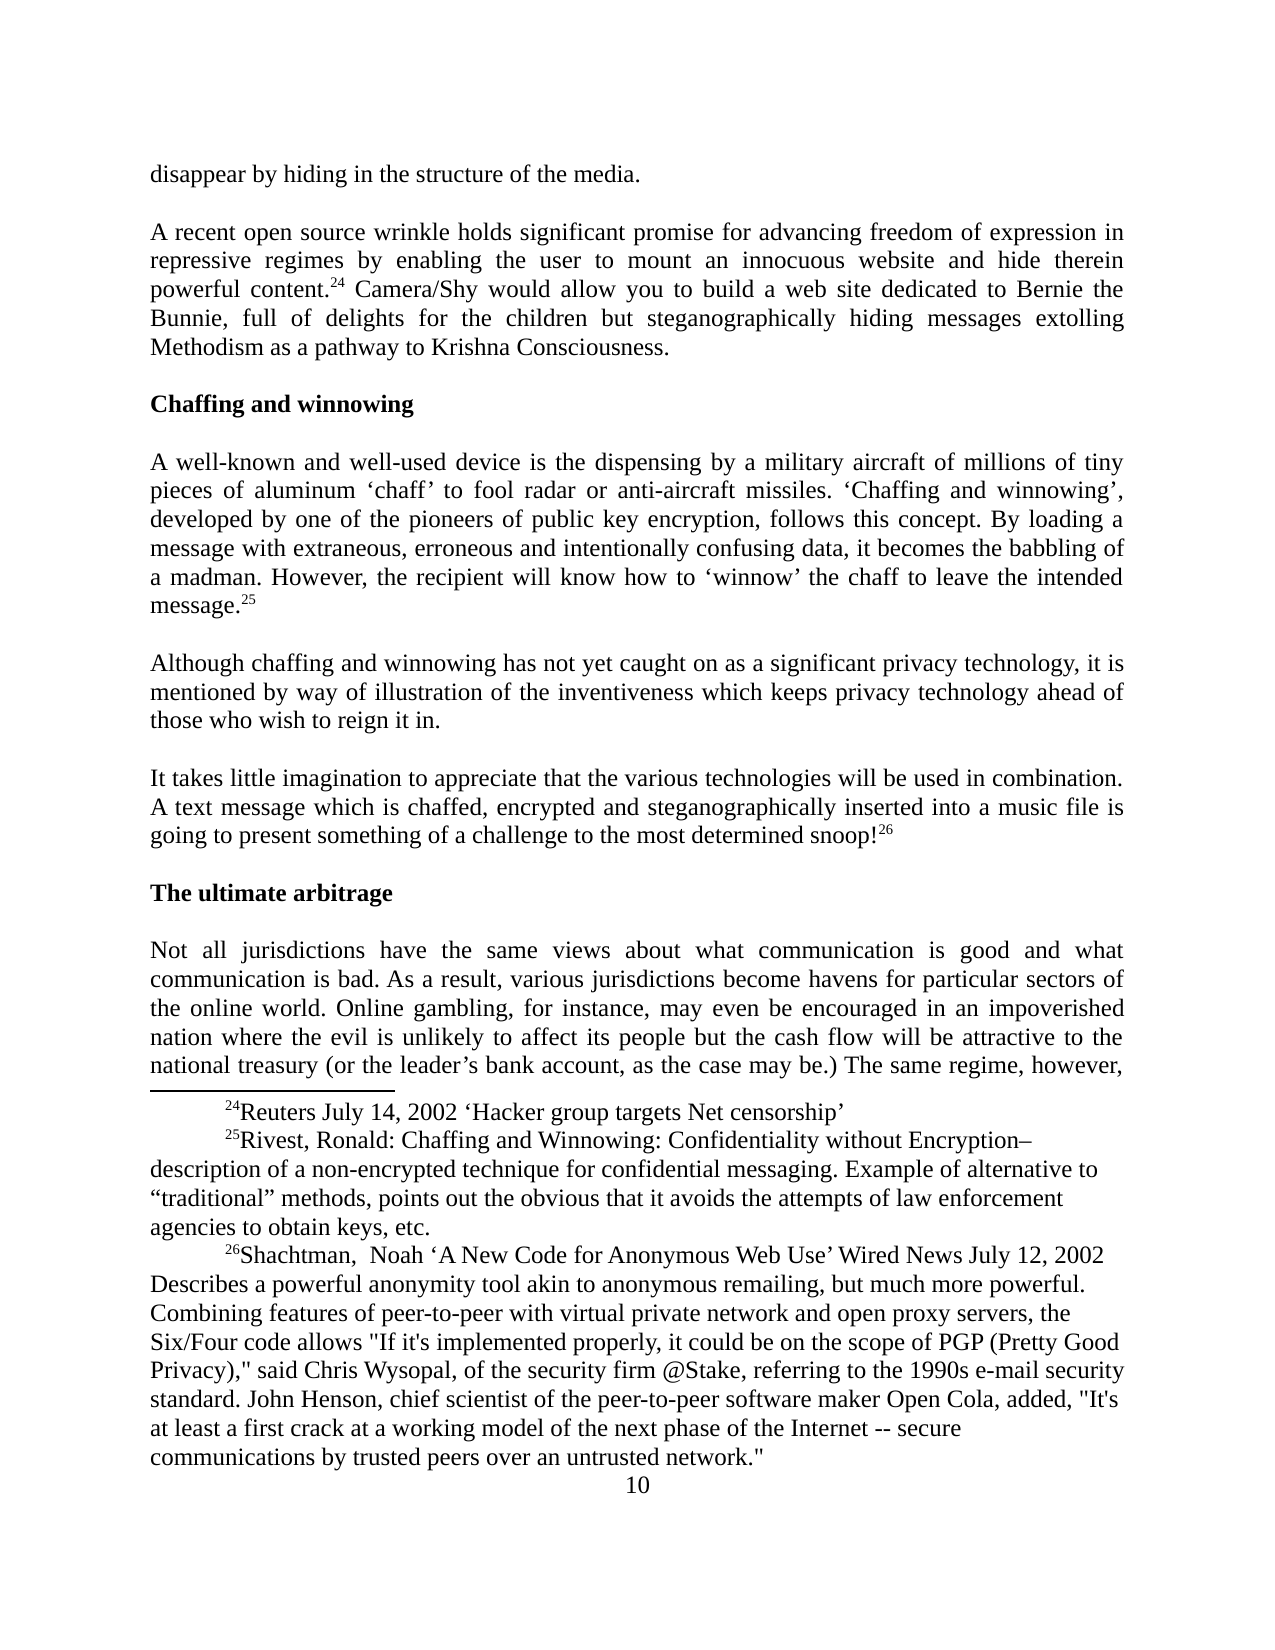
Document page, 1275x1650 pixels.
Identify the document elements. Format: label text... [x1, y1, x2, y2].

text The ultimate arbitrage [150, 878, 1125, 907]
text Reuters July 14, 2002 ‘Hacker group targets Net censorship’ [150, 1097, 1125, 1126]
text disappear by hiding in the structure of the media. [150, 159, 1125, 188]
text Shachtman, Noah ‘A New Code for Anonymous Web Use’ Wired News July 12, 2002 Describes a powerful anonymity tool akin to anonymous remailing, but much more powerful. Combining features of peer-to-peer with virtual private network and open proxy servers, the Six/Four code allows "If it's implemented properly, it could be on the scope of PGP (Pretty Good Privacy)," said Chris Wysopal, of the security firm @Stake, referring to the 1990s e-mail security standard. John Henson, chief scientist of the peer-to-peer software maker Open Cola, added, "It's at least a first crack at a working model of the next phase of the Internet -- secure communications by trusted peers over an untrusted network." [150, 1241, 1125, 1471]
text A recent open source wrinkle holds significant promise for advancing freedom of expression in repressive regimes by enabling the user to mount an innocuous website and hide therein powerful content. Camera/Shy would allow you to build a web site dedicated to Bernie the Bunnie, full of delights for the children but steganographically hiding messages extolling Methodism as a pathway to Krishna Consciousness. [150, 217, 1125, 361]
text It takes little imagination to appreciate that the various technologies will be used in combination. A text message which is chaffed, encrypted and steganographically inserted into a music file is going to present something of a challenge to the most determined snoop! [150, 763, 1125, 849]
text A well-known and well-used device is the dispensing by a military aircraft of millions of tiny pieces of aluminum ‘chaff’ to fool radar or anti-aircraft missiles. ‘Chaffing and winnowing’, developed by one of the pioneers of public key encryption, follows this concept. By loading a message with extraneous, erroneous and intentionally confusing data, it becomes the babbling of a madman. However, the recipient will know how to ‘winnow’ the chaff to leave the intended message. [150, 447, 1125, 619]
text Although chaffing and winnowing has not yet caught on as a significant privacy technology, it is mentioned by way of illustration of the inventiveness which keeps privacy technology ahead of those who wish to reign it in. [150, 648, 1125, 734]
text Not all jurisdictions have the same views about what communication is good and what communication is bad. As a result, various jurisdictions become havens for particular sectors of the online world. Online gambling, for instance, may even be encouraged in an impoverished nation where the evil is unlikely to affect its people but the cash flow will be attractive to the national treasury (or the leader’s bank account, as the case may be.) The same regime, however, [150, 936, 1125, 1079]
text Chaffing and winnowing [150, 389, 1125, 418]
text Rivest, Ronald: Chaffing and Winnowing: Confidentiality without Encryption– description of a non-encrypted technique for confidential messaging. Example of alternative to “traditional” methods, points out the obvious that it avoids the attempts of law enforcement agencies to obtain keys, etc. [150, 1126, 1125, 1241]
